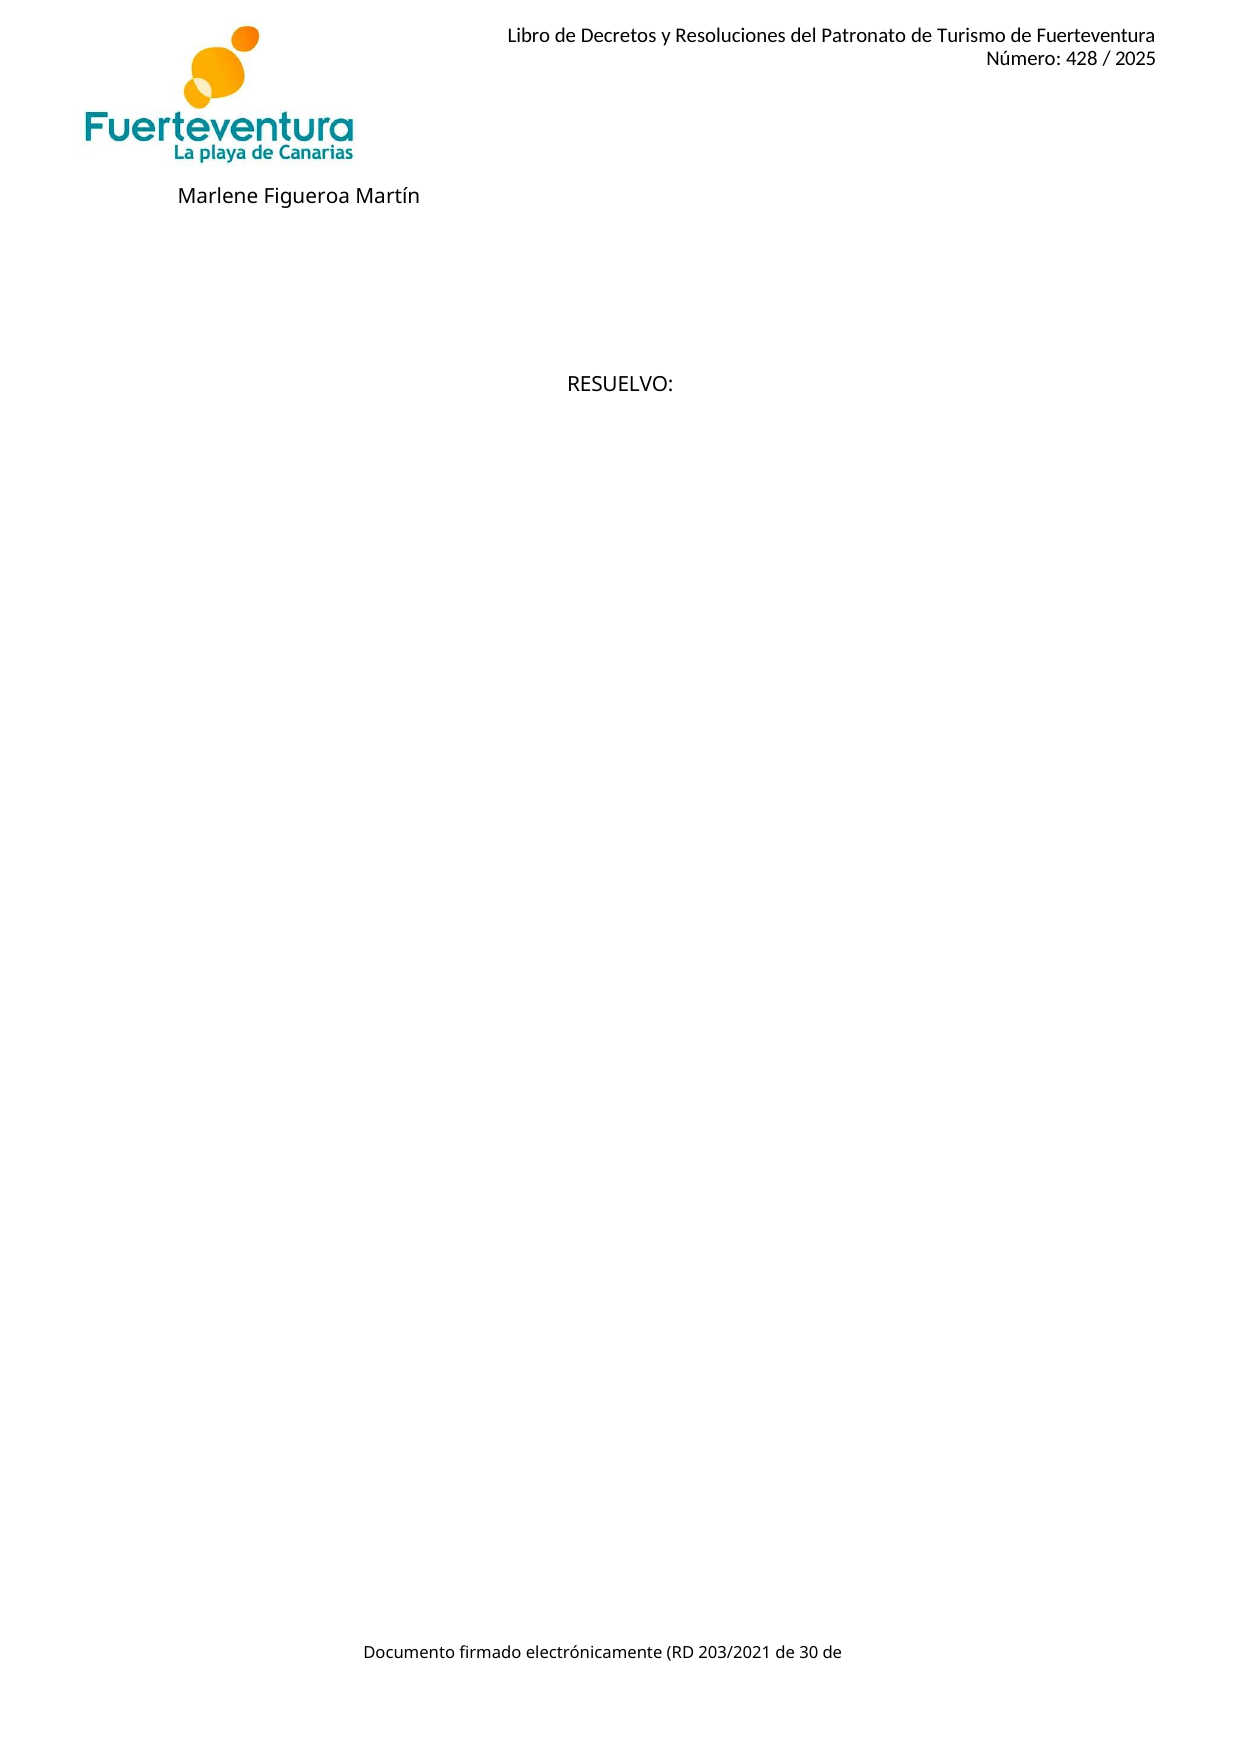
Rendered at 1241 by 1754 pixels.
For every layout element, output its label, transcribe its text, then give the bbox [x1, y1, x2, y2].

text Marlene Figueroa Martín [177, 181, 1063, 210]
picture [79, 22, 357, 167]
text RESUELVO: [162, 369, 1078, 397]
